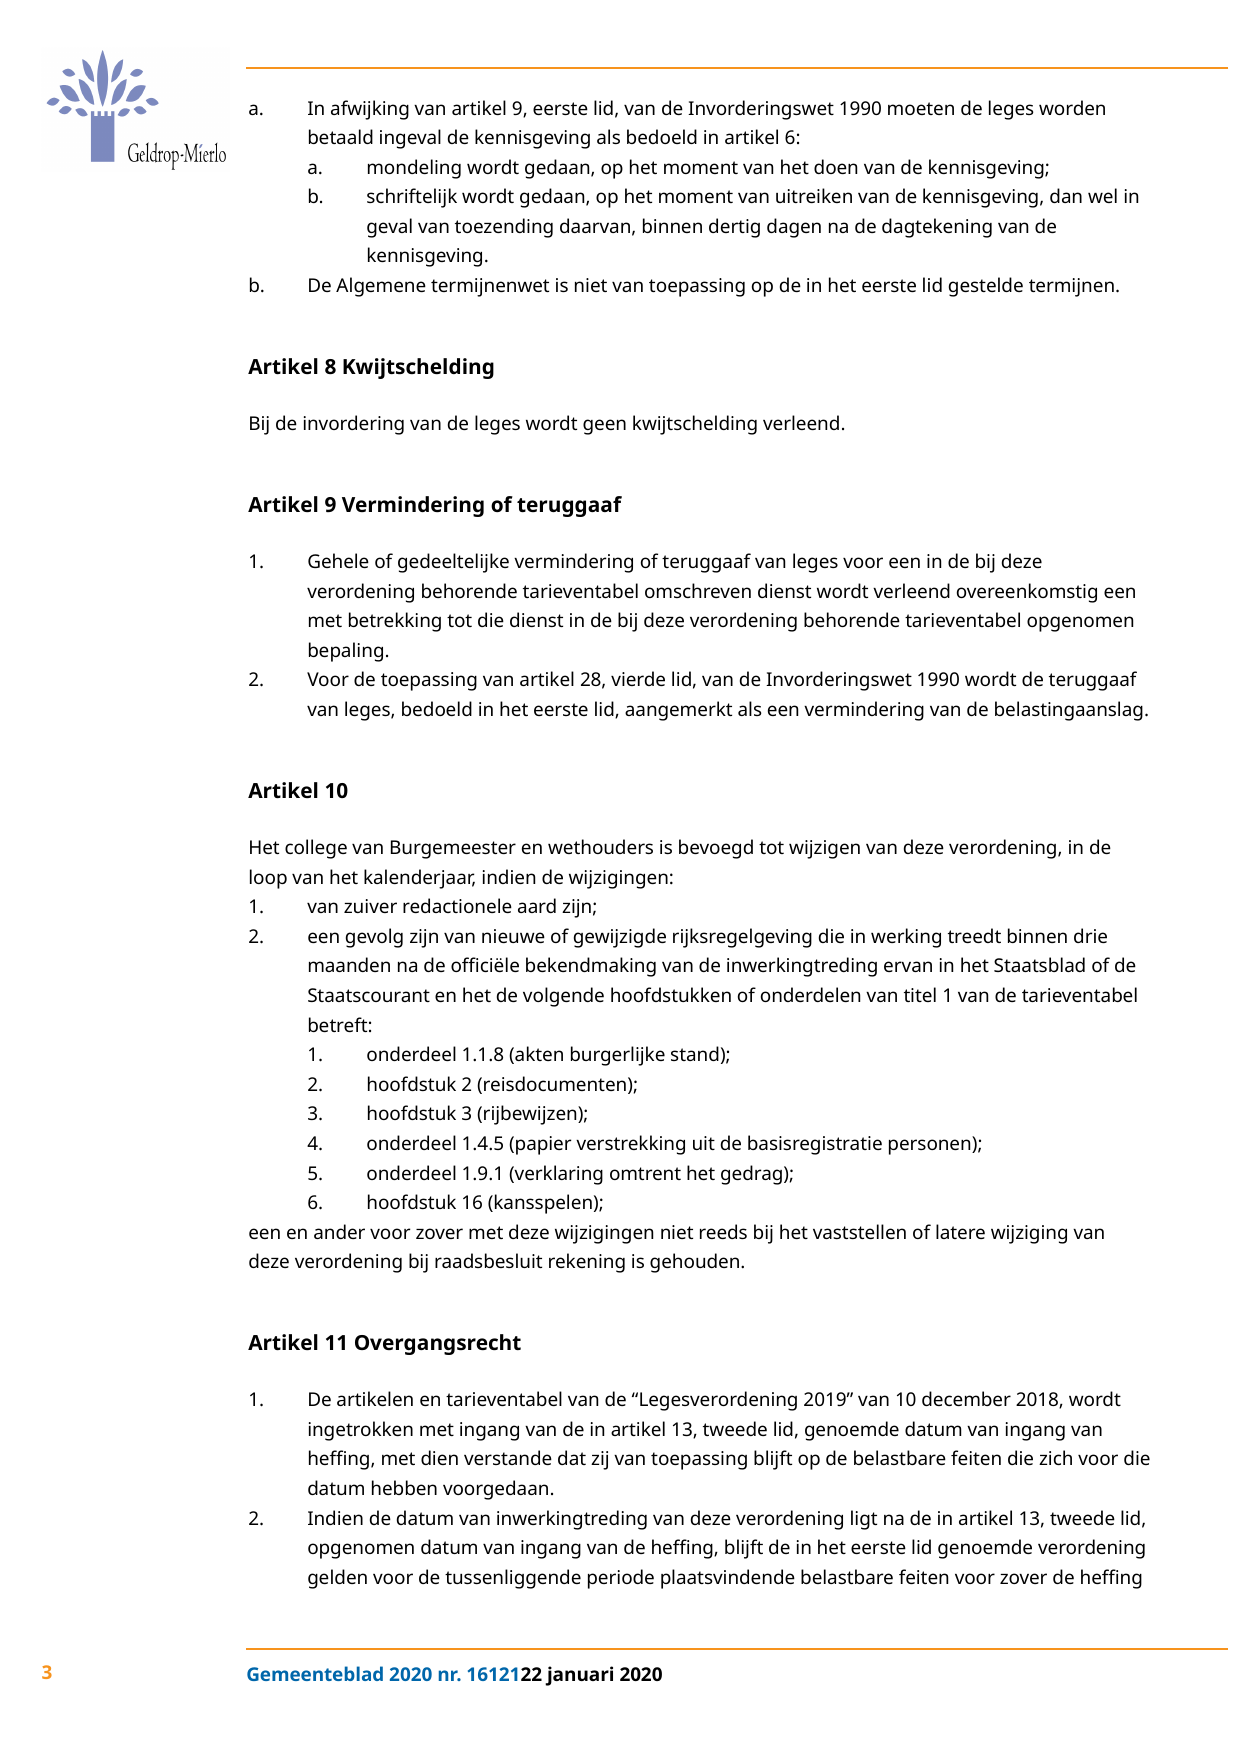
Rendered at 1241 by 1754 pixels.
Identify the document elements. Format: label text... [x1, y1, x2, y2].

list onderdeel 1.4.5 (papier verstrekking uit de basisregistratie personen); [307, 1130, 1152, 1156]
list mondeling wordt gedaan, op het moment van het doen van de kennisgeving; [307, 154, 1152, 180]
list hoofdstuk 16 (kansspelen); [307, 1189, 1152, 1215]
text Het college van Burgemeester en wethouders is bevoegd tot wijzigen van deze verordening, in de loop van het kalenderjaar, indien de wijzigingen: [248, 834, 1152, 889]
list onderdeel 1.9.1 (verklaring omtrent het gedrag); [307, 1160, 1152, 1185]
list De Algemene termijnenwet is niet van toepassing op de in het eerste lid gestelde termijnen. [248, 272, 1152, 298]
list een gevolg zijn van nieuwe of gewijzigde rijksregelgeving die in werking treedt binnen drie maanden na de officiële bekendmaking van de inwerkingtreding ervan in het Staatsblad of de Staatscourant en het de volgende hoofdstukken of onderdelen van titel 1 van de tarieventabel betreft: [248, 923, 1152, 1037]
list In afwijking van artikel 9, eerste lid, van de Invorderingswet 1990 moeten de leges worden betaald ingeval de kennisgeving als bedoeld in artikel 6: [248, 95, 1152, 150]
text Artikel 9 Vermindering of teruggaaf [248, 490, 1152, 519]
list hoofdstuk 3 (rijbewijzen); [307, 1101, 1152, 1126]
list Gehele of gedeeltelijke vermindering of teruggaaf van leges voor een in de bij deze verordening behorende tarieventabel omschreven dienst wordt verleend overeenkomstig een met betrekking tot die dienst in de bij deze verordening behorende tarieventabel opgenomen bepaling. [248, 548, 1152, 663]
text Artikel 8 Kwijtschelding [248, 352, 1152, 381]
list onderdeel 1.1.8 (akten burgerlijke stand); [307, 1041, 1152, 1067]
list schriftelijk wordt gedaan, op het moment van uitreiken van de kennisgeving, dan wel in geval van toezending daarvan, binnen dertig dagen na de dagtekening van de kennisgeving. [307, 183, 1152, 268]
text Bij de invordering van de leges wordt geen kwijtschelding verleend. [248, 410, 1152, 436]
list Indien de datum van inwerkingtreding van deze verordening ligt na de in artikel 13, tweede lid, opgenomen datum van ingang van de heffing, blijft de in het eerste lid genoemde verordening gelden voor de tussenliggende periode plaatsvindende belastbare feiten voor zover de heffing [248, 1505, 1152, 1590]
list De artikelen en tarieventabel van de “Legesverordening 2019” van 10 december 2018, wordt ingetrokken met ingang van de in artikel 13, tweede lid, genoemde datum van ingang van heffing, met dien verstande dat zij van toepassing blijft op de belastbare feiten die zich voor die datum hebben voorgedaan. [248, 1386, 1152, 1501]
list van zuiver redactionele aard zijn; [248, 893, 1152, 919]
list Voor de toepassing van artikel 28, vierde lid, van de Invorderingswet 1990 wordt de teruggaaf van leges, bedoeld in het eerste lid, aangemerkt als een vermindering van de belastingaanslag. [248, 667, 1152, 722]
text Artikel 10 [248, 776, 1152, 805]
picture [41, 47, 231, 172]
text een en ander voor zover met deze wijzigingen niet reeds bij het vaststellen of latere wijziging van deze verordening bij raadsbesluit rekening is gehouden. [248, 1219, 1152, 1274]
list hoofdstuk 2 (reisdocumenten); [307, 1071, 1152, 1097]
text Artikel 11 Overgangsrecht [248, 1328, 1152, 1357]
